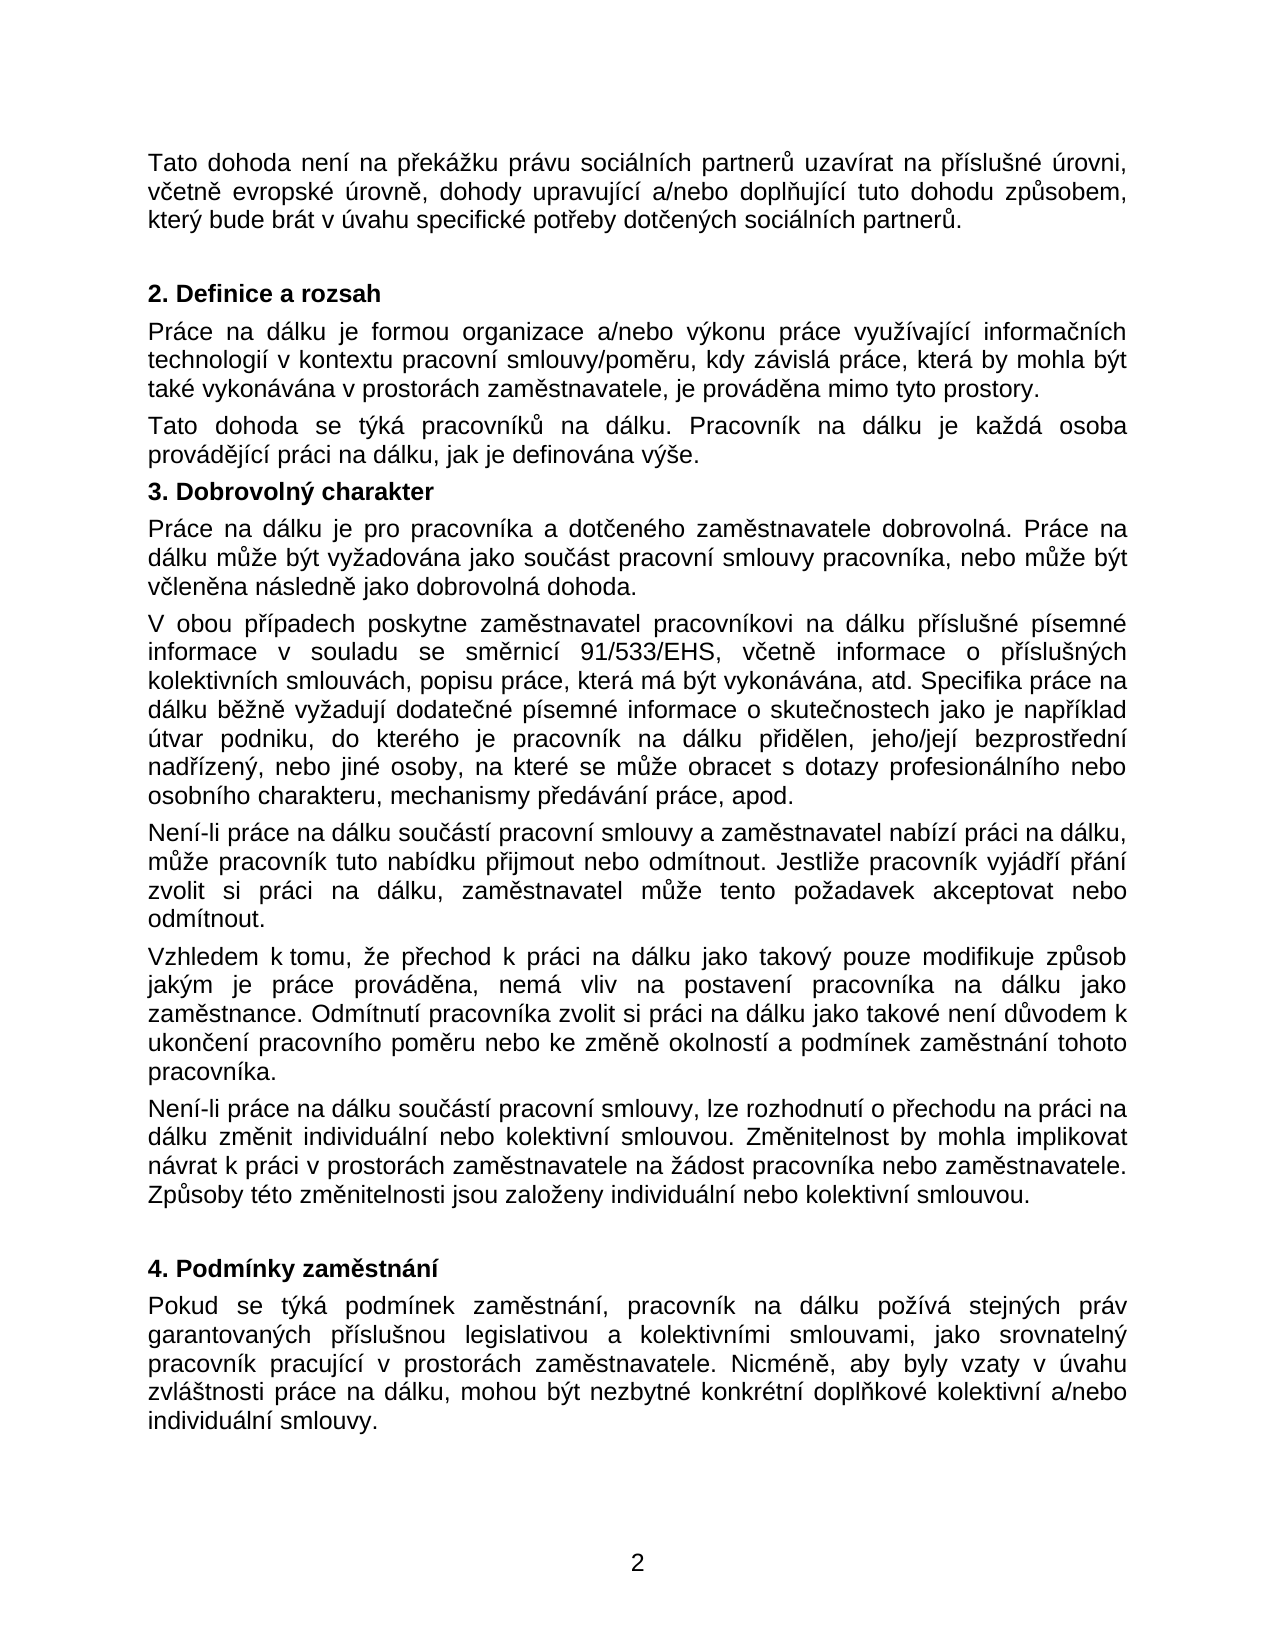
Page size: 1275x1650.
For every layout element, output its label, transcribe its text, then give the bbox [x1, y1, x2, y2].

text Vzhledem k tomu, že přechod k práci na dálku jako takový pouze modifikuje způsob jakým je práce prováděna, nemá vliv na postavení pracovníka na dálku jako zaměstnance. Odmítnutí pracovníka zvolit si práci na dálku jako takové není důvodem k ukončení pracovního poměru nebo ke změně okolností a podmínek zaměstnání tohoto pracovníka. [148, 941, 1127, 1085]
text Práce na dálku je formou organizace a/nebo výkonu práce využívající informačních technologií v kontextu pracovní smlouvy/poměru, kdy závislá práce, která by mohla být také vykonávána v prostorách zaměstnavatele, je prováděna mimo tyto prostory. [148, 316, 1127, 403]
text V obou případech poskytne zaměstnavatel pracovníkovi na dálku příslušné písemné informace v souladu se směrnicí 91/533/EHS, včetně informace o příslušných kolektivních smlouvách, popisu práce, která má být vykonávána, atd. Specifika práce na dálku běžně vyžadují dodatečné písemné informace o skutečnostech jako je například útvar podniku, do kterého je pracovník na dálku přidělen, jeho/její bezprostřední nadřízený, nebo jiné osoby, na které se může obracet s dotazy profesionálního nebo osobního charakteru, mechanismy předávání práce, apod. [148, 608, 1127, 810]
text 3. Dobrovolný charakter [148, 477, 1127, 506]
text Práce na dálku je pro pracovníka a dotčeného zaměstnavatele dobrovolná. Práce na dálku může být vyžadována jako součást pracovní smlouvy pracovníka, nebo může být včleněna následně jako dobrovolná dohoda. [148, 514, 1127, 600]
text Není-li práce na dálku součástí pracovní smlouvy, lze rozhodnutí o přechodu na práci na dálku změnit individuální nebo kolektivní smlouvou. Změnitelnost by mohla implikovat návrat k práci v prostorách zaměstnavatele na žádost pracovníka nebo zaměstnavatele. Způsoby této změnitelnosti jsou založeny individuální nebo kolektivní smlouvou. [148, 1093, 1127, 1208]
text 4. Podmínky zaměstnání [148, 1254, 1127, 1283]
text 2. Definice a rozsah [148, 279, 1127, 308]
text Pokud se týká podmínek zaměstnání, pracovník na dálku požívá stejných práv garantovaných příslušnou legislativou a kolektivními smlouvami, jako srovnatelný pracovník pracující v prostorách zaměstnavatele. Nicméně, aby byly vzaty v úvahu zvláštnosti práce na dálku, mohou být nezbytné konkrétní doplňkové kolektivní a/nebo individuální smlouvy. [148, 1291, 1127, 1435]
text Tato dohoda není na překážku právu sociálních partnerů uzavírat na příslušné úrovni, včetně evropské úrovně, dohody upravující a/nebo doplňující tuto dohodu způsobem, který bude brát v úvahu specifické potřeby dotčených sociálních partnerů. [148, 148, 1127, 234]
text Tato dohoda se týká pracovníků na dálku. Pracovník na dálku je každá osoba provádějící práci na dálku, jak je definována výše. [148, 411, 1127, 468]
text Není-li práce na dálku součástí pracovní smlouvy a zaměstnavatel nabízí práci na dálku, může pracovník tuto nabídku přijmout nebo odmítnout. Jestliže pracovník vyjádří přání zvolit si práci na dálku, zaměstnavatel může tento požadavek akceptovat nebo odmítnout. [148, 818, 1127, 933]
